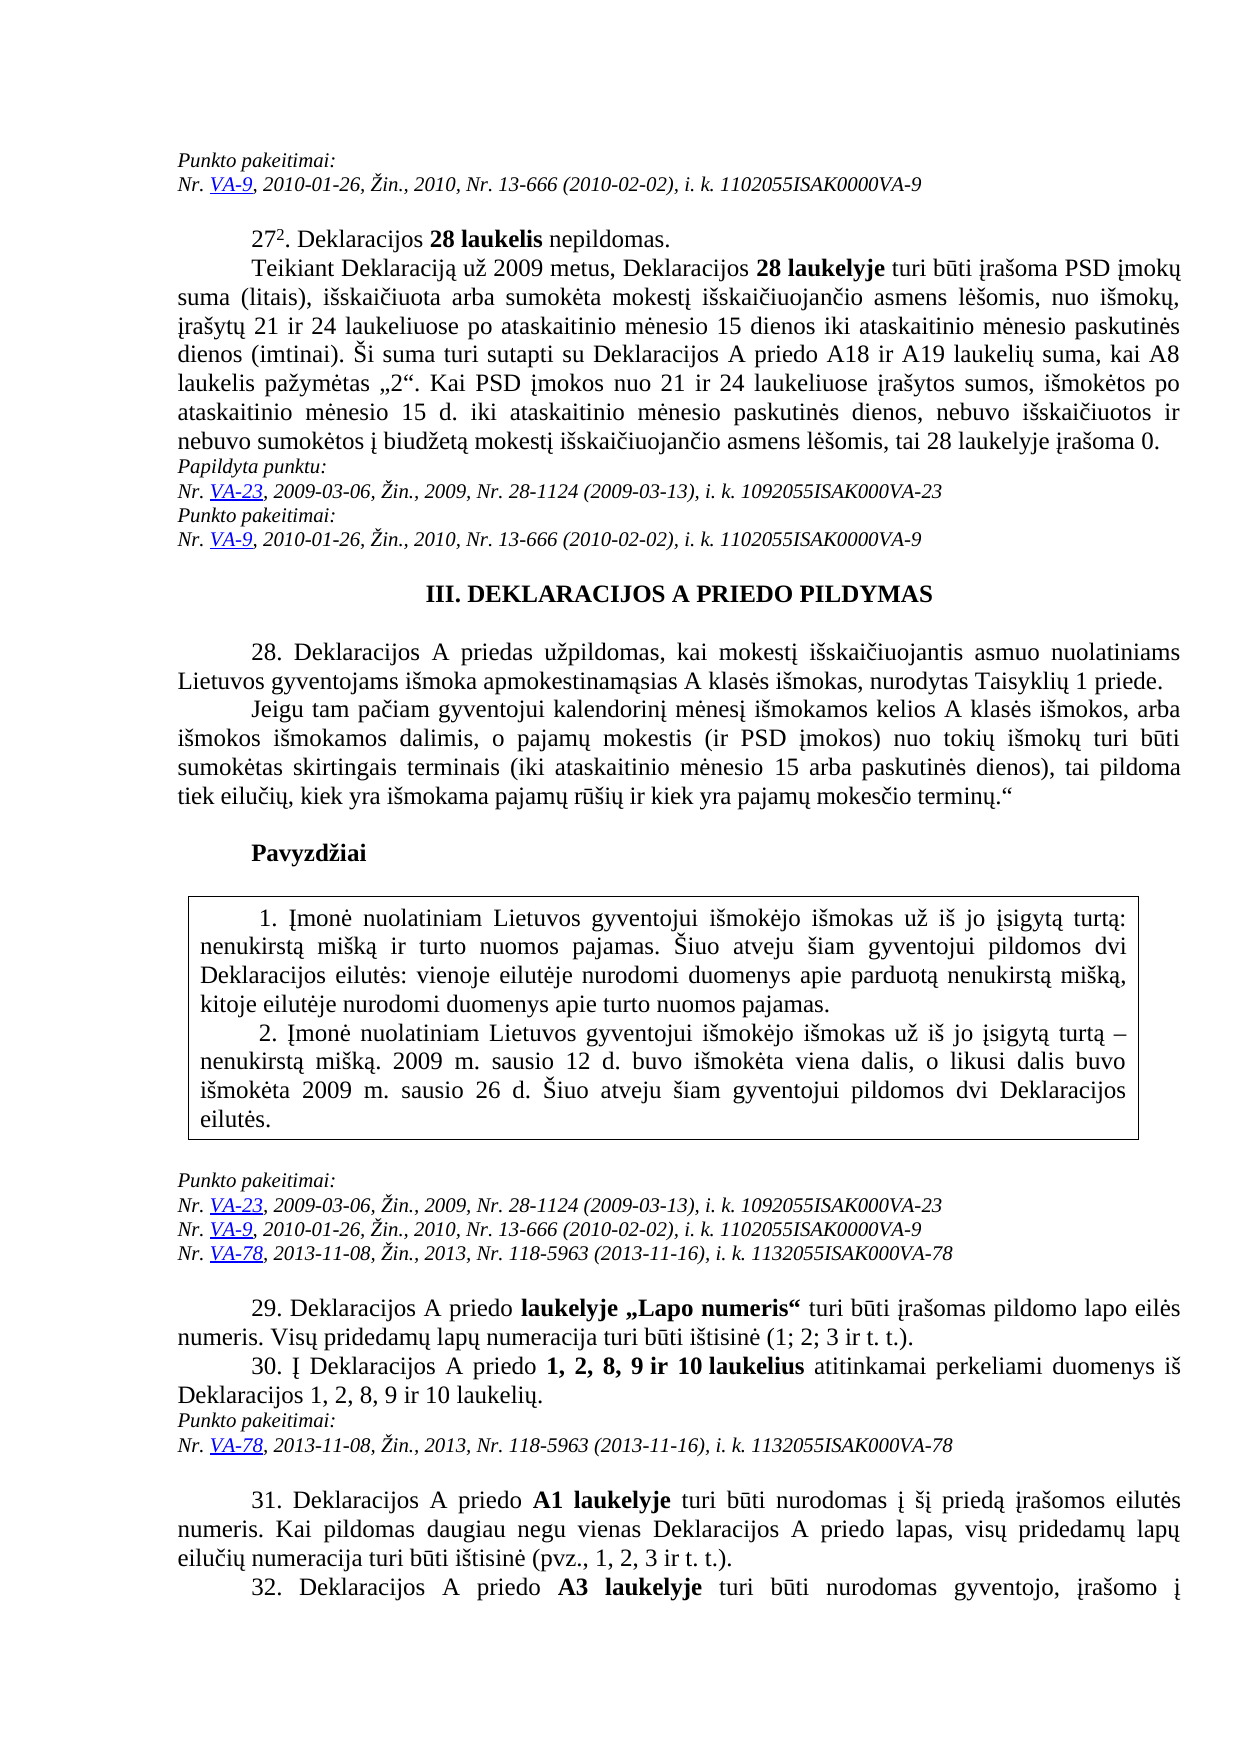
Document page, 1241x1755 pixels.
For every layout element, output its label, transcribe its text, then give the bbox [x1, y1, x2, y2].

text Punkto pakeitimai: [177, 1408, 1181, 1432]
table_header 1. Įmonė nuolatiniam Lietuvos gyventojui išmokėjo išmokas už iš jo įsigytą turtą: nenukirstą mišką ir turto nuomos pajamas. Šiuo atveju šiam gyventojui pildomos dvi Deklaracijos eilutės: vienoje eilutėje nurodomi duomenys apie parduotą nenukirstą mišką, kitoje eilutėje nurodomi duomenys apie turto nuomos pajamas. 2. Įmonė nuolatiniam Lietuvos gyventojui išmokėjo išmokas už iš jo įsigytą turtą – nenukirstą mišką. 2009 m. sausio 12 d. buvo išmokėta viena dalis, o likusi dalis buvo išmokėta 2009 m. sausio 26 d. Šiuo atveju šiam gyventojui pildomos dvi Deklaracijos eilutės. [189, 897, 1138, 1139]
text Teikiant Deklaraciją už 2009 metus, Deklaracijos 28 laukelyje turi būti įrašoma PSD įmokų suma (litais), išskaičiuota arba sumokėta mokestį išskaičiuojančio asmens lėšomis, nuo išmokų, įrašytų 21 ir 24 laukeliuose po ataskaitinio mėnesio 15 dienos iki ataskaitinio mėnesio paskutinės dienos (imtinai). Ši suma turi sutapti su Deklaracijos A priedo A18 ir A19 laukelių suma, kai A8 laukelis pažymėtas „2“. Kai PSD įmokos nuo 21 ir 24 laukeliuose įrašytos sumos, išmokėtos po ataskaitinio mėnesio 15 d. iki ataskaitinio mėnesio paskutinės dienos, nebuvo išskaičiuotos ir nebuvo sumokėtos į biudžetą mokestį išskaičiuojančio asmens lėšomis, tai 28 laukelyje įrašoma 0. [177, 253, 1181, 454]
text Nr. VA-9, 2010-01-26, Žin., 2010, Nr. 13-666 (2010-02-02), i. k. 1102055ISAK0000VA-9 [177, 172, 1181, 196]
text Papildyta punktu: [177, 454, 1181, 478]
text Punkto pakeitimai: [177, 1168, 1181, 1192]
text Nr. VA-78, 2013-11-08, Žin., 2013, Nr. 118-5963 (2013-11-16), i. k. 1132055ISAK000VA-78 [177, 1241, 1181, 1265]
text 272. Deklaracijos 28 laukelis nepildomas. [177, 224, 1181, 253]
text 28. Deklaracijos A priedas užpildomas, kai mokestį išskaičiuojantis asmuo nuolatiniams Lietuvos gyventojams išmoka apmokestinamąsias A klasės išmokas, nurodytas Taisyklių 1 priede. [177, 637, 1181, 694]
text Punkto pakeitimai: [177, 503, 1181, 527]
text 29. Deklaracijos A priedo laukelyje „Lapo numeris“ turi būti įrašomas pildomo lapo eilės numeris. Visų pridedamų lapų numeracija turi būti ištisinė (1; 2; 3 ir t. t.). [177, 1293, 1181, 1351]
text 31. Deklaracijos A priedo A1 laukelyje turi būti nurodomas į šį priedą įrašomos eilutės numeris. Kai pildomas daugiau negu vienas Deklaracijos A priedo lapas, visų pridedamų lapų eilučių numeracija turi būti ištisinė (pvz., 1, 2, 3 ir t. t.). [177, 1485, 1181, 1572]
text Nr. VA-23, 2009-03-06, Žin., 2009, Nr. 28-1124 (2009-03-13), i. k. 1092055ISAK000VA-23 [177, 478, 1181, 503]
text Jeigu tam pačiam gyventojui kalendorinį mėnesį išmokamos kelios A klasės išmokos, arba išmokos išmokamos dalimis, o pajamų mokestis (ir PSD įmokos) nuo tokių išmokų turi būti sumokėtas skirtingais terminais (iki ataskaitinio mėnesio 15 arba paskutinės dienos), tai pildoma tiek eilučių, kiek yra išmokama pajamų rūšių ir kiek yra pajamų mokesčio terminų.“ [177, 694, 1181, 809]
text 30. Į Deklaracijos A priedo 1, 2, 8, 9 ir 10 laukelius atitinkamai perkeliami duomenys iš Deklaracijos 1, 2, 8, 9 ir 10 laukelių. [177, 1351, 1181, 1408]
text Nr. VA-9, 2010-01-26, Žin., 2010, Nr. 13-666 (2010-02-02), i. k. 1102055ISAK0000VA-9 [177, 1217, 1181, 1241]
text III. DEKLARACIJOS A PRIEDO PILDYMAS [177, 579, 1181, 608]
text Punkto pakeitimai: [177, 148, 1181, 172]
text Nr. VA-78, 2013-11-08, Žin., 2013, Nr. 118-5963 (2013-11-16), i. k. 1132055ISAK000VA-78 [177, 1432, 1181, 1457]
text Nr. VA-23, 2009-03-06, Žin., 2009, Nr. 28-1124 (2009-03-13), i. k. 1092055ISAK000VA-23 [177, 1192, 1181, 1217]
text Pavyzdžiai [177, 838, 1181, 867]
text 32. Deklaracijos A priedo A3 laukelyje turi būti nurodomas gyventojo, įrašomo į [177, 1572, 1181, 1600]
text Nr. VA-9, 2010-01-26, Žin., 2010, Nr. 13-666 (2010-02-02), i. k. 1102055ISAK0000VA-9 [177, 527, 1181, 551]
